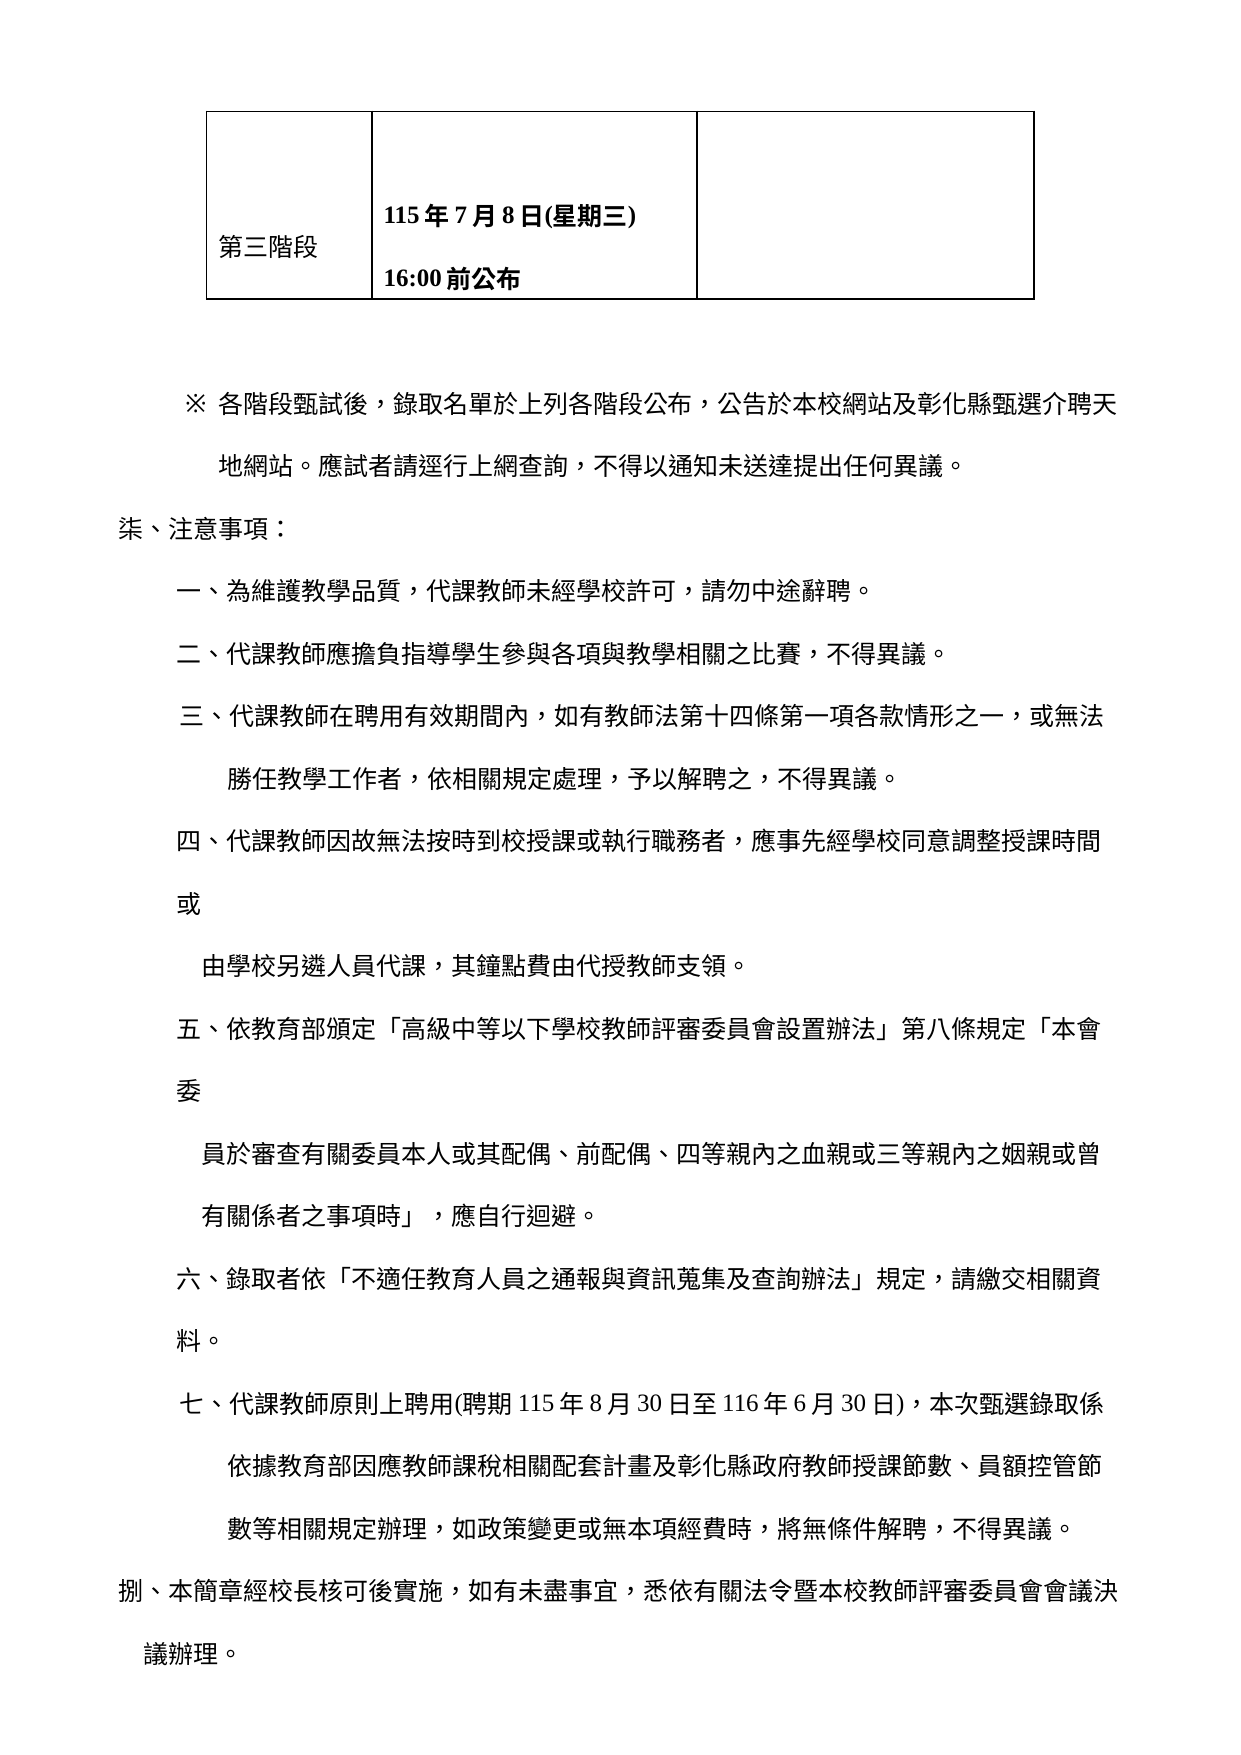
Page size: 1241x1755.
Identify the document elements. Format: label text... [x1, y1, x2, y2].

text 四、代課教師因故無法按時到校授課或執行職務者，應事先經學校同意調整授課時間或 [177, 798, 1122, 923]
text 由學校另遴人員代課，其鐘點費由代授教師支領。 [177, 923, 1122, 986]
text 議辦理。 [118, 1611, 1122, 1673]
text 七、代課教師原則上聘用(聘期115年8月30日至116年6月30日)，本次甄選錄取係依據教育部因應教師課稅相關配套計畫及彰化縣政府教師授課節數、員額控管節數等相關規定辦理，如政策變更或無本項經費時，將無條件解聘，不得異議。 [179, 1361, 1122, 1548]
text 有關係者之事項時」，應自行迴避。 [177, 1173, 1122, 1236]
text 捌、本簡章經校長核可後實施，如有未盡事宜，悉依有關法令暨本校教師評審委員會會議決 [118, 1548, 1122, 1611]
text 三、代課教師在聘用有效期間內，如有教師法第十四條第一項各款情形之一，或無法勝任教學工作者，依相關規定處理，予以解聘之，不得異議。 [179, 673, 1122, 798]
text 柒、注意事項： [118, 486, 1122, 548]
table_cell 115年7月8日(星期三) 16:00前公布 [373, 112, 696, 298]
text 六、錄取者依「不適任教育人員之通報與資訊蒐集及查詢辦法」規定，請繳交相關資料。 [177, 1236, 1122, 1361]
text 二、代課教師應擔負指導學生參與各項與教學相關之比賽，不得異議。 [177, 611, 1122, 673]
table_cell 第三階段 [207, 112, 371, 298]
text 員於審查有關委員本人或其配偶、前配偶、四等親內之血親或三等親內之姻親或曾 [177, 1111, 1122, 1173]
table_cell [698, 112, 1033, 298]
text 一、為維護教學品質，代課教師未經學校許可，請勿中途辭聘。 [177, 548, 1122, 611]
list 各階段甄試後，錄取名單於上列各階段公布，公告於本校網站及彰化縣甄選介聘天地網站。應試者請逕行上網查詢，不得以通知未送達提出任何異議。 [181, 361, 1122, 486]
text 五、依教育部頒定「高級中等以下學校教師評審委員會設置辦法」第八條規定「本會委 [177, 986, 1122, 1111]
